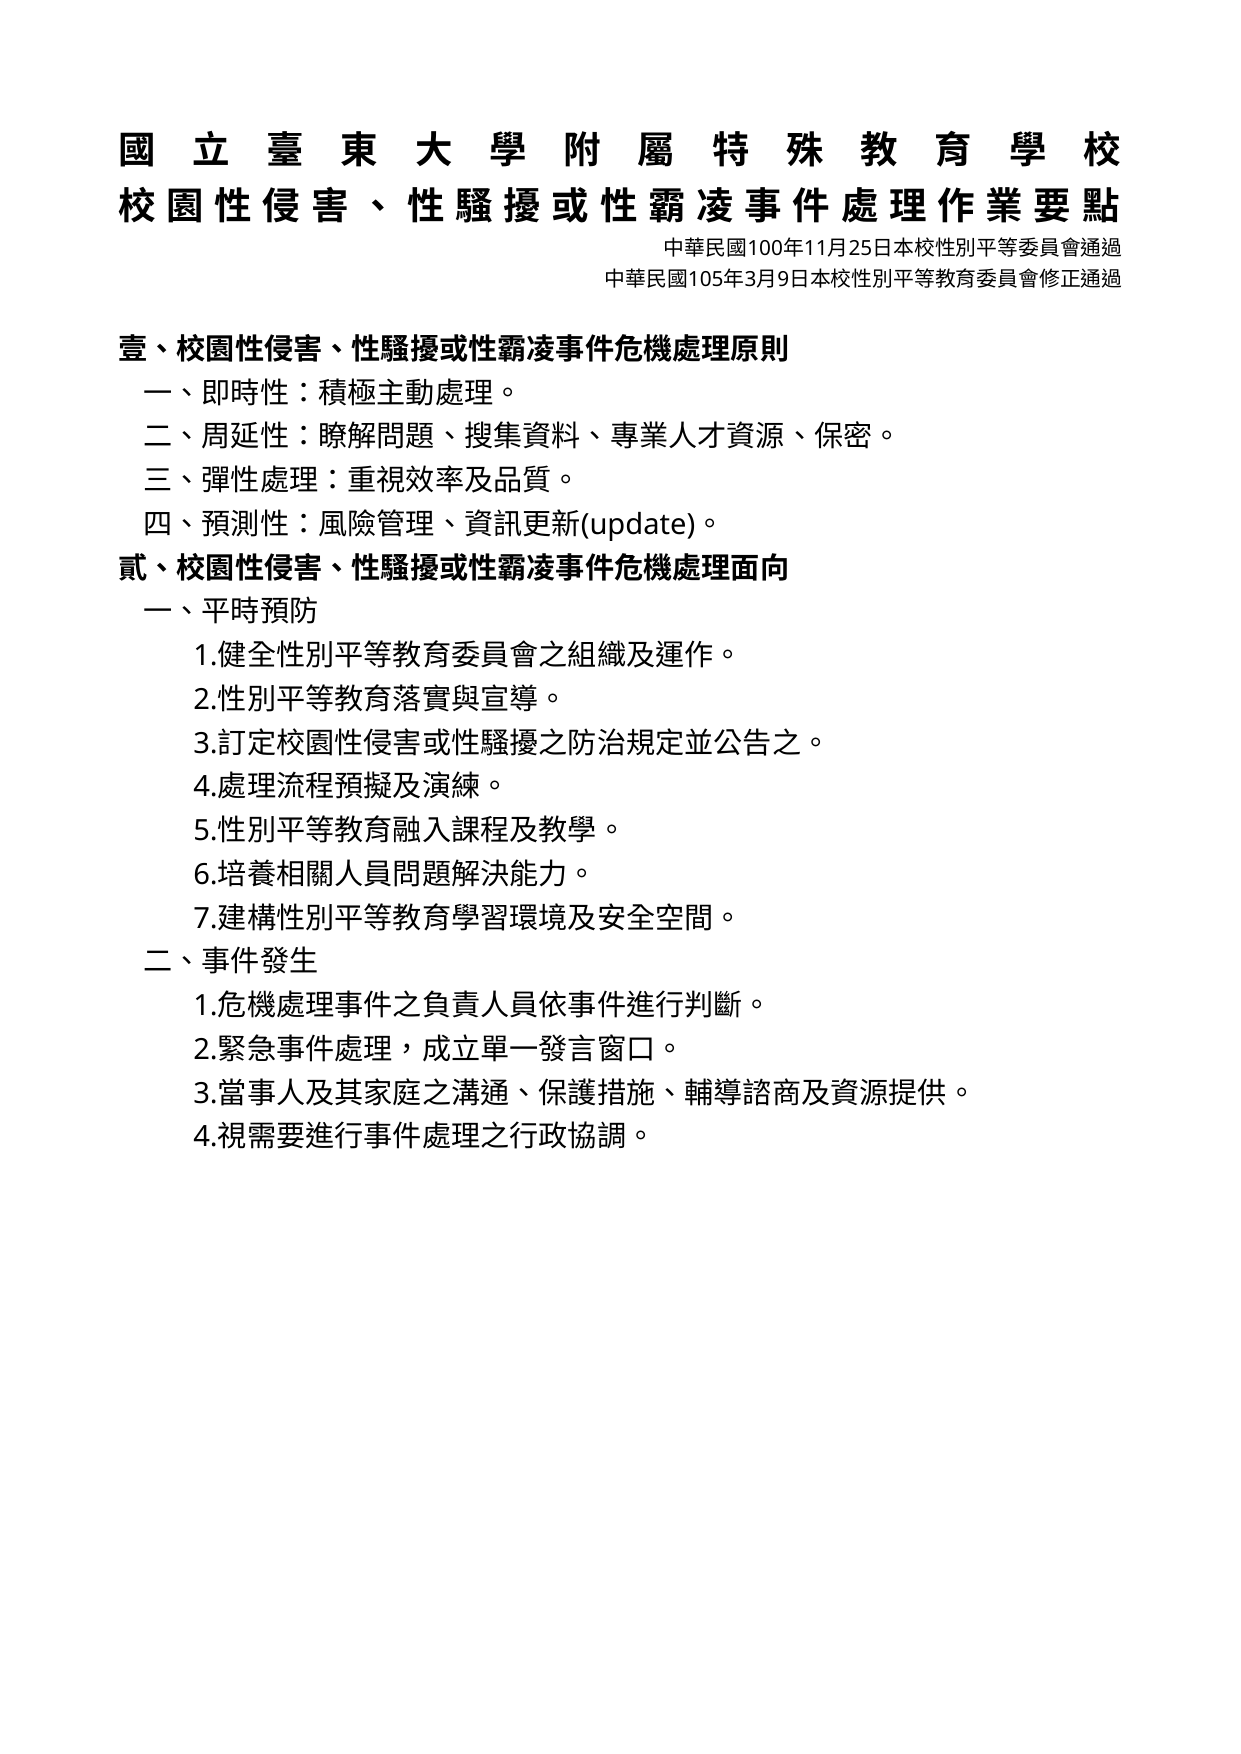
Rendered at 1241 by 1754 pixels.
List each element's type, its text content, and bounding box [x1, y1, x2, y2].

text 國立臺東大學附屬特殊教育學校 [118, 118, 1122, 174]
text 1.危機處理事件之負責人員依事件進行判斷。 [193, 981, 1122, 1024]
text 1.健全性別平等教育委員會之組織及運作。 [193, 631, 1122, 674]
text 貳、校園性侵害、性騷擾或性霸凌事件危機處理面向 [118, 543, 1122, 587]
text 四、預測性：風險管理、資訊更新(update)。 [143, 499, 1122, 543]
text 5.性別平等教育融入課程及教學。 [193, 806, 1122, 849]
text 7.建構性別平等教育學習環境及安全空間。 [193, 893, 1122, 937]
text 2.性別平等教育落實與宣導。 [193, 674, 1122, 718]
text 4.處理流程預擬及演練。 [193, 762, 1122, 806]
text 6.培養相關人員問題解決能力。 [193, 849, 1122, 893]
text 3.當事人及其家庭之溝通、保護措施、輔導諮商及資源提供。 [193, 1068, 1122, 1112]
text 3.訂定校園性侵害或性騷擾之防治規定並公告之。 [193, 718, 1122, 762]
text 二、事件發生 [143, 937, 1122, 981]
text 一、即時性：積極主動處理。 [143, 368, 1122, 412]
text 中華民國105年3月9日本校性別平等教育委員會修正通過 [118, 262, 1122, 293]
text 校園性侵害、性騷擾或性霸凌事件處理作業要點 [118, 174, 1122, 231]
text 中華民國100年11月25日本校性別平等委員會通過 [118, 231, 1122, 262]
text 一、平時預防 [143, 587, 1122, 631]
text 壹、校園性侵害、性騷擾或性霸凌事件危機處理原則 [118, 324, 1122, 368]
text 4.視需要進行事件處理之行政協調。 [193, 1112, 1122, 1156]
text 2.緊急事件處理，成立單一發言窗口。 [193, 1024, 1122, 1068]
text 二、周延性：瞭解問題、搜集資料、專業人才資源、保密。 [143, 412, 1122, 456]
text 三、彈性處理：重視效率及品質。 [143, 456, 1122, 499]
